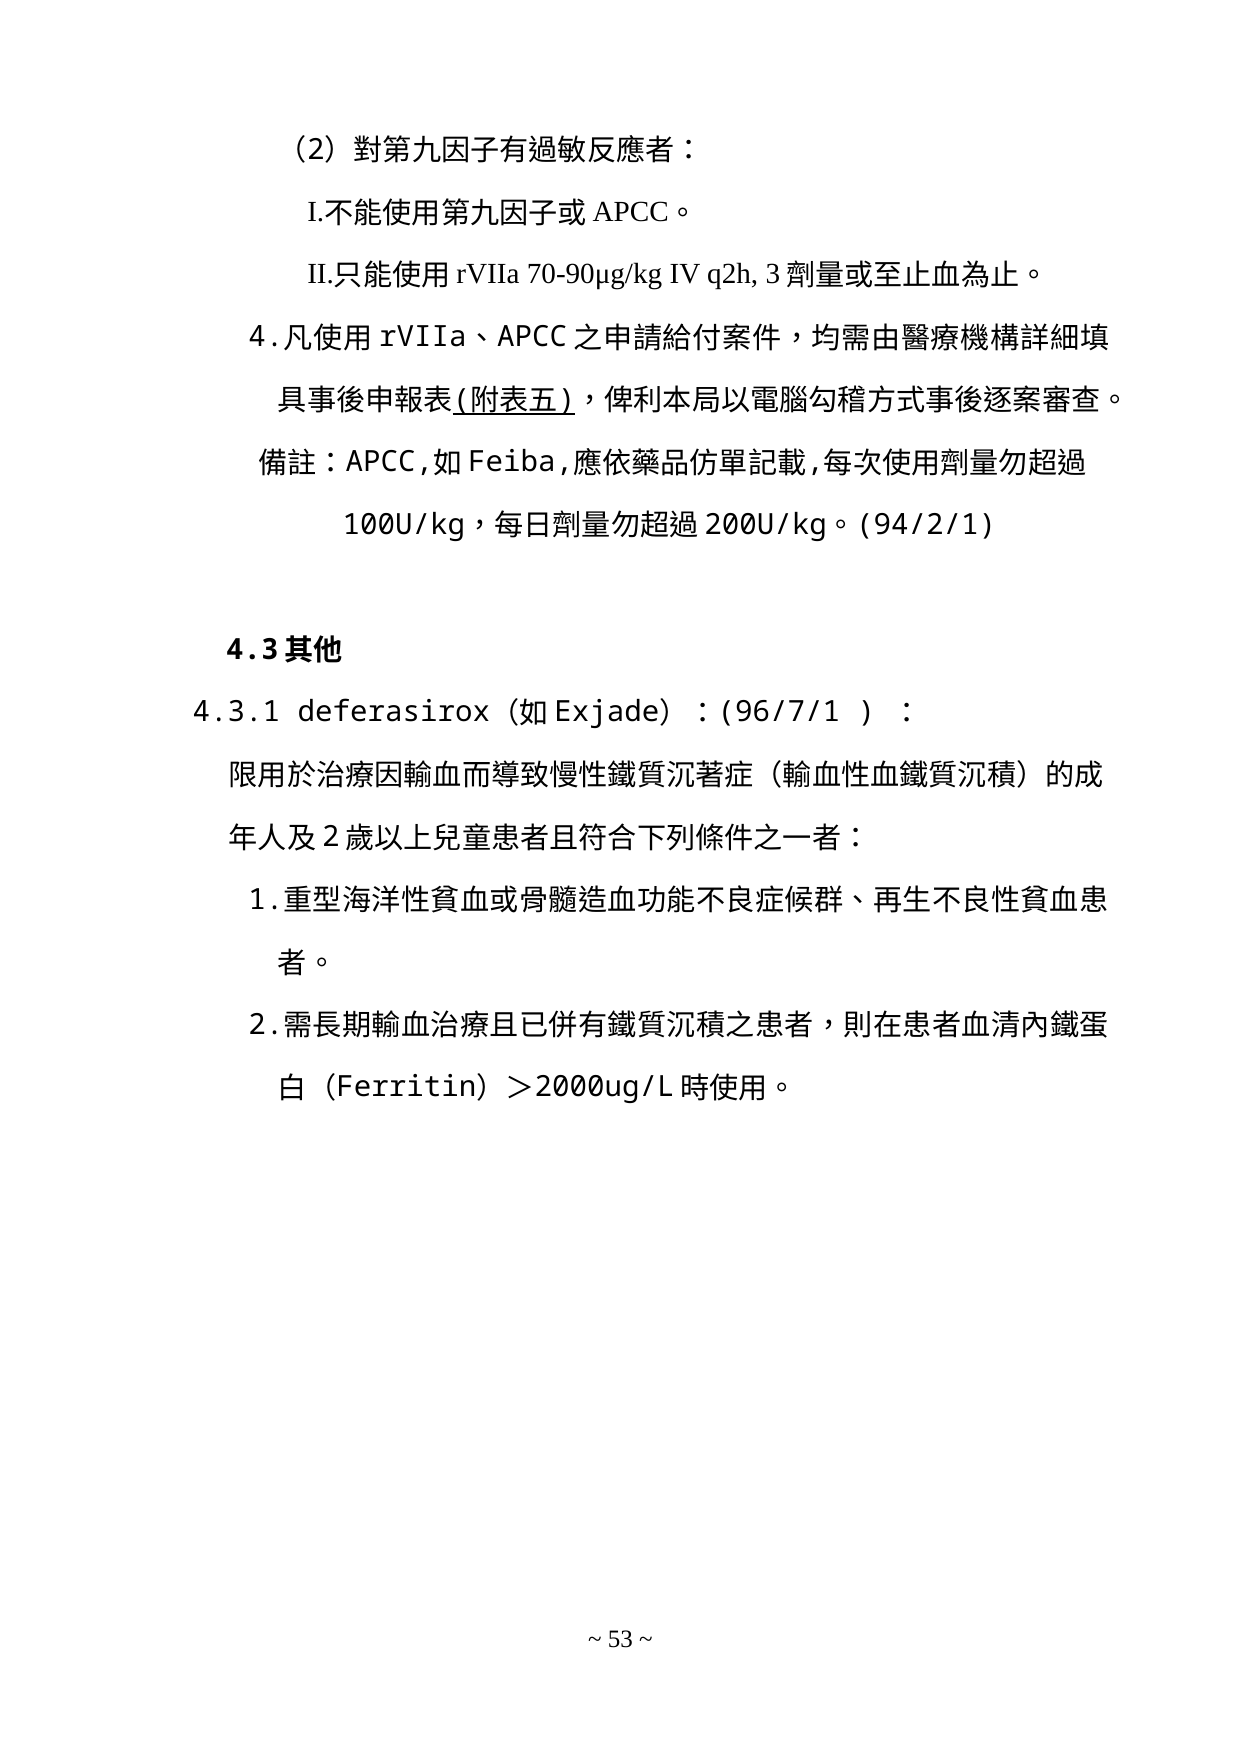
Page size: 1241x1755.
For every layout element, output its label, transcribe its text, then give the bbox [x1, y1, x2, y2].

text 備註：APCC,如Feiba,應依藥品仿單記載,每次使用劑量勿超過100U/kg，每日劑量勿超過200U/kg。(94/2/1) [258, 419, 1110, 544]
text I.不能使用第九因子或APCC。 [307, 169, 1110, 231]
text 4.凡使用rVIIa、APCC之申請給付案件，均需由醫療機構詳細填具事後申報表(附表五)，俾利本局以電腦勾稽方式事後逐案審查。 [248, 294, 1110, 419]
text 限用於治療因輸血而導致慢性鐵質沉著症（輸血性血鐵質沉積）的成年人及2歲以上兒童患者且符合下列條件之一者： [228, 731, 1110, 856]
text 4.3其他 [226, 606, 1110, 669]
text II.只能使用rVIIa 70-90μg/kg IV q2h, 3劑量或至止血為止。 [307, 231, 1110, 294]
text 1.重型海洋性貧血或骨髓造血功能不良症候群、再生不良性貧血患者。 [248, 856, 1110, 981]
text 2.需長期輸血治療且已併有鐵質沉積之患者，則在患者血清內鐵蛋白（Ferritin）＞2000ug/L時使用。 [248, 981, 1110, 1106]
text 4.3.1 deferasirox（如Exjade）：(96/7/1 ) ： [192, 669, 1110, 731]
text （2）對第九因子有過敏反應者： [278, 106, 1110, 169]
